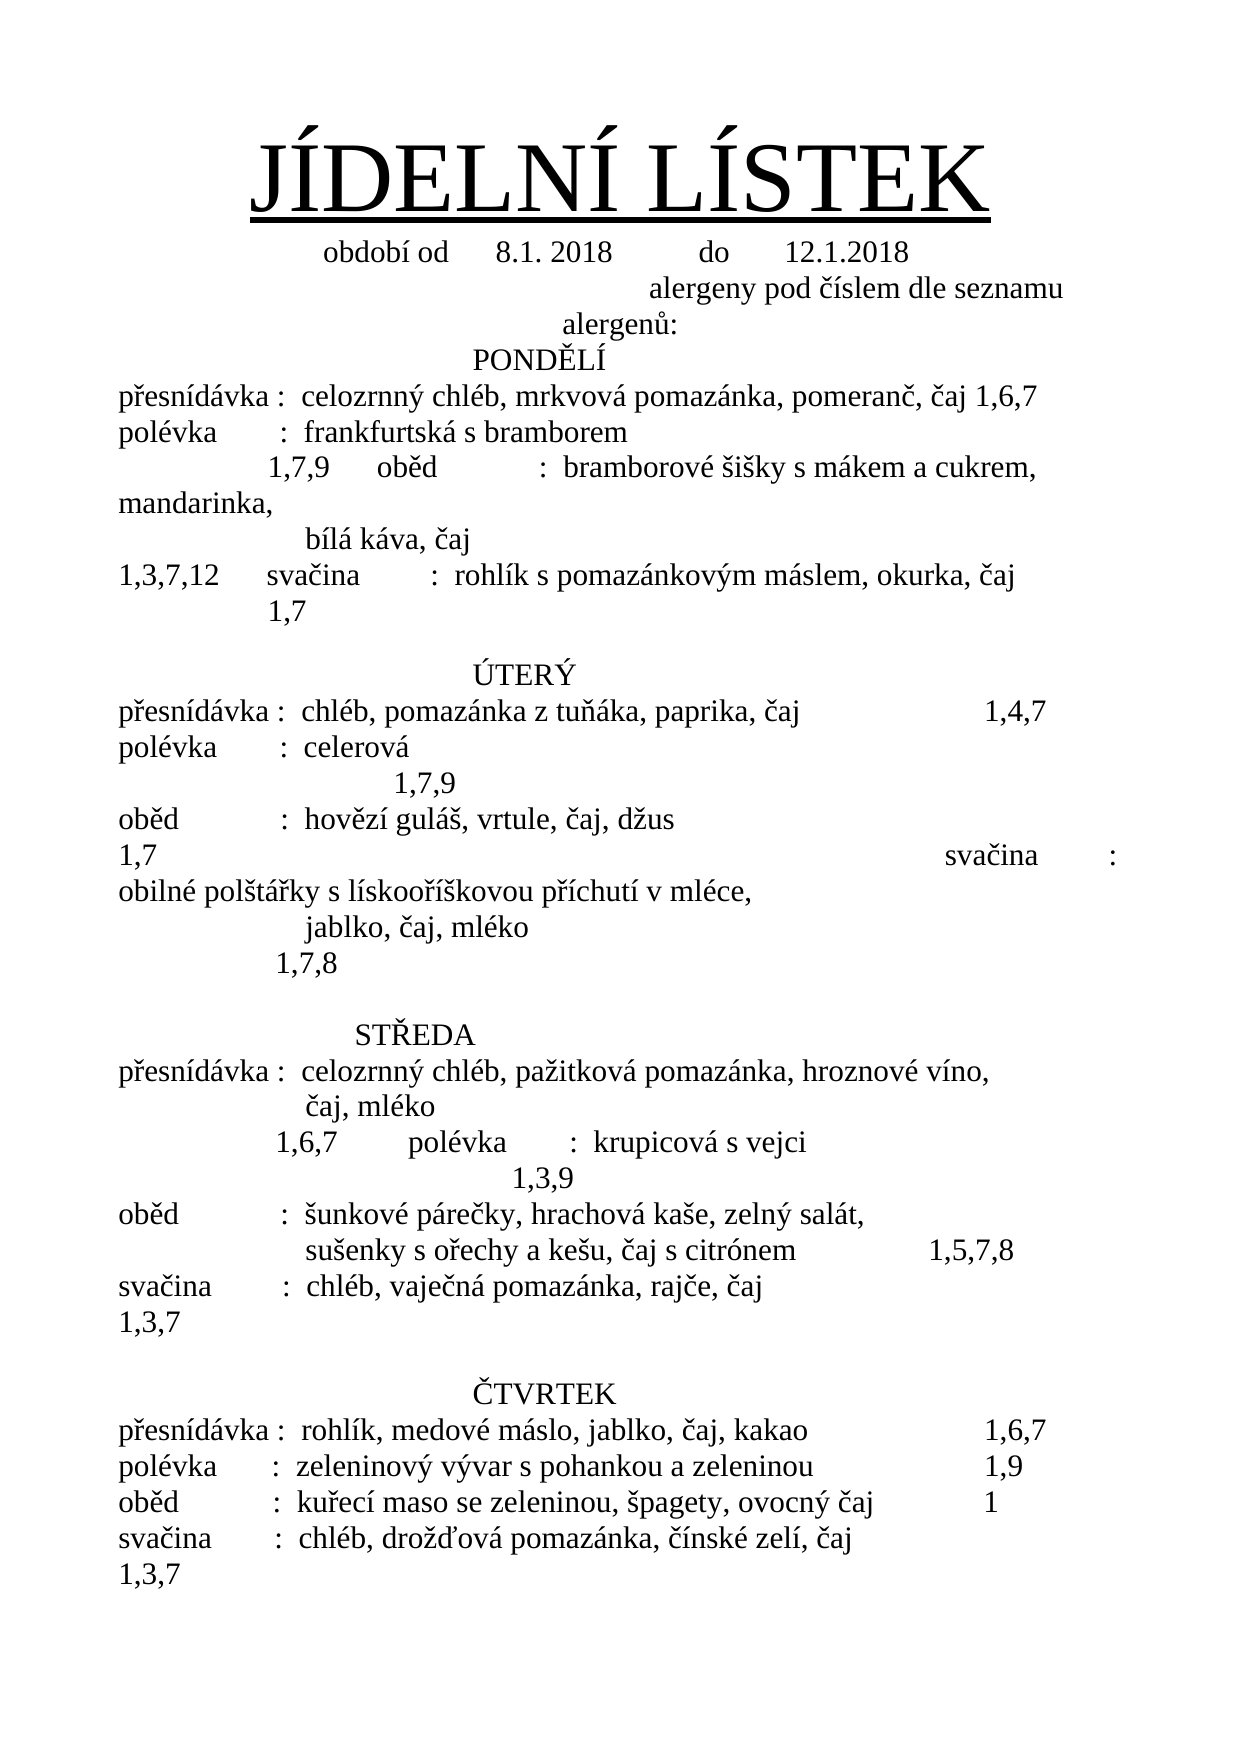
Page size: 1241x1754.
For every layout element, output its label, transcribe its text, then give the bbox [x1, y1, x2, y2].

text ČTVRTEK [118, 1375, 1122, 1411]
text oběd : šunkové párečky, hrachová kaše, zelný salát, [118, 1196, 1122, 1231]
text PONDĚLÍ [118, 341, 1122, 377]
text jablko, čaj, mléko 1,7,8 [118, 908, 1122, 980]
text bílá káva, čaj 1,3,7,12 svačina : rohlík s pomazánkovým máslem, okurka, čaj 1,7 [118, 521, 1122, 628]
text ÚTERÝ [118, 656, 1122, 692]
text přesnídávka : celozrnný chléb, pažitková pomazánka, hroznové víno, [118, 1052, 1122, 1088]
text přesnídávka : chléb, pomazánka z tuňáka, paprika, čaj 1,4,7 [118, 692, 1122, 728]
text přesnídávka : rohlík, medové máslo, jablko, čaj, kakao 1,6,7 [118, 1411, 1122, 1447]
text polévka : zeleninový vývar s pohankou a zeleninou 1,9 [118, 1447, 1122, 1483]
text sušenky s ořechy a kešu, čaj s citrónem 1,5,7,8 [118, 1231, 1122, 1267]
text svačina : chléb, vaječná pomazánka, rajče, čaj 1,3,7 [118, 1267, 1122, 1339]
text svačina : chléb, drožďová pomazánka, čínské zelí, čaj 1,3,7 [118, 1519, 1122, 1591]
text přesnídávka : celozrnný chléb, mrkvová pomazánka, pomeranč, čaj 1,6,7 [118, 377, 1122, 413]
text polévka : celerová 1,7,9 oběd : hovězí guláš, vrtule, čaj, džus 1,7 svačina : obilné polštářky s lískooříškovou příchutí v mléce, [118, 728, 1122, 908]
text STŘEDA [118, 1016, 1122, 1052]
text období od 8.1. 2018 do 12.1.2018 [118, 233, 1122, 269]
text čaj, mléko 1,6,7 polévka : krupicová s vejci 1,3,9 [118, 1088, 1122, 1196]
text oběd : kuřecí maso se zeleninou, špagety, ovocný čaj 1 [118, 1483, 1122, 1519]
text polévka : frankfurtská s bramborem 1,7,9 oběd : bramborové šišky s mákem a cukrem, mandarinka, [118, 413, 1122, 521]
text alergeny pod číslem dle seznamu alergenů: [118, 269, 1122, 341]
text JÍDELNÍ LÍSTEK [118, 118, 1122, 233]
